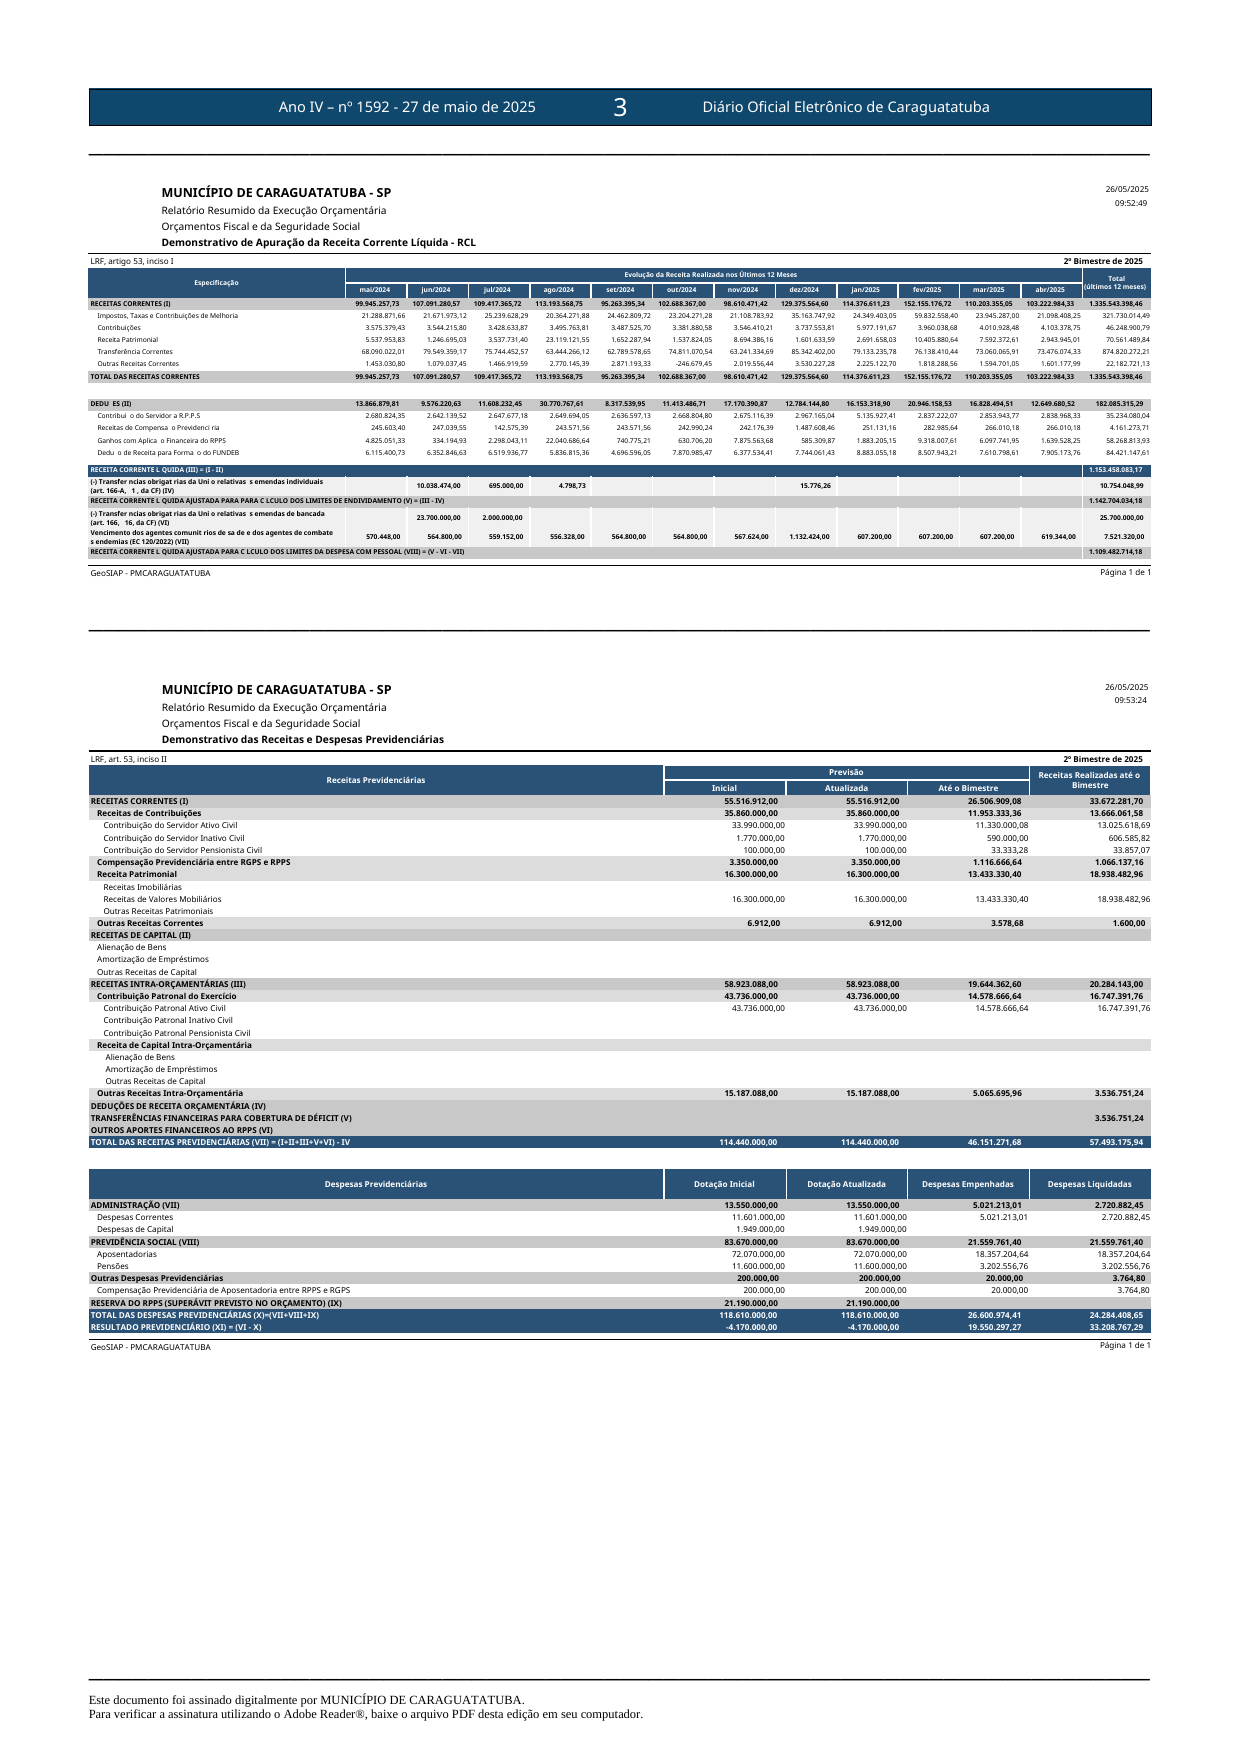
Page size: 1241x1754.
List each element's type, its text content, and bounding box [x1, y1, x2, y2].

text ──────────────────────────────────────────────────────────────────────── [88, 142, 1152, 163]
text ──────────────────────────────────────────────────────────────────────── [88, 618, 1152, 639]
